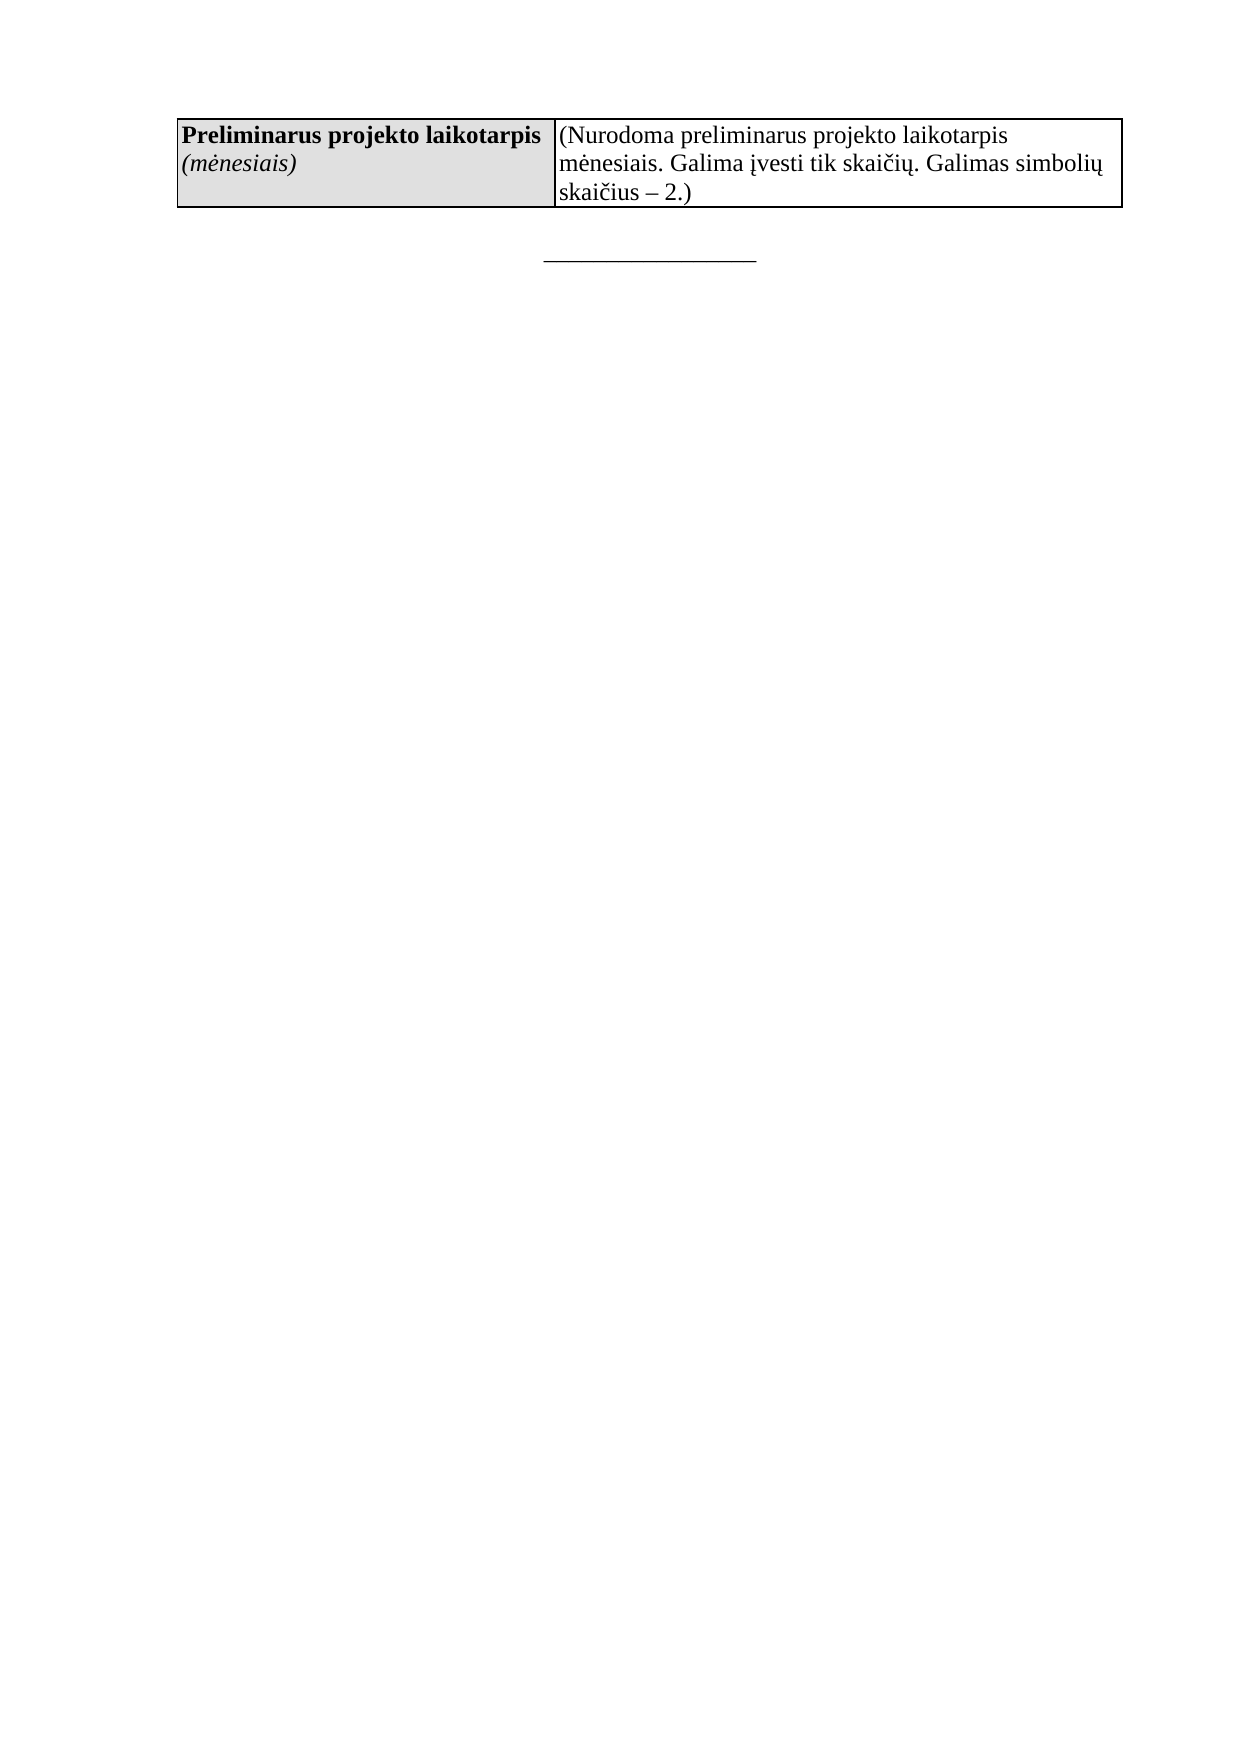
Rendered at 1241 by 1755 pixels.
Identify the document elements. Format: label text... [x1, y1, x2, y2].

table_cell (Nurodoma preliminarus projekto laikotarpis mėnesiais. Galima įvesti tik skaičių. Galimas simbolių skaičius – 2.) [556, 120, 1121, 206]
table_cell Preliminarus projekto laikotarpis (mėnesiais) [178, 120, 554, 206]
text _________________ [177, 236, 1122, 265]
